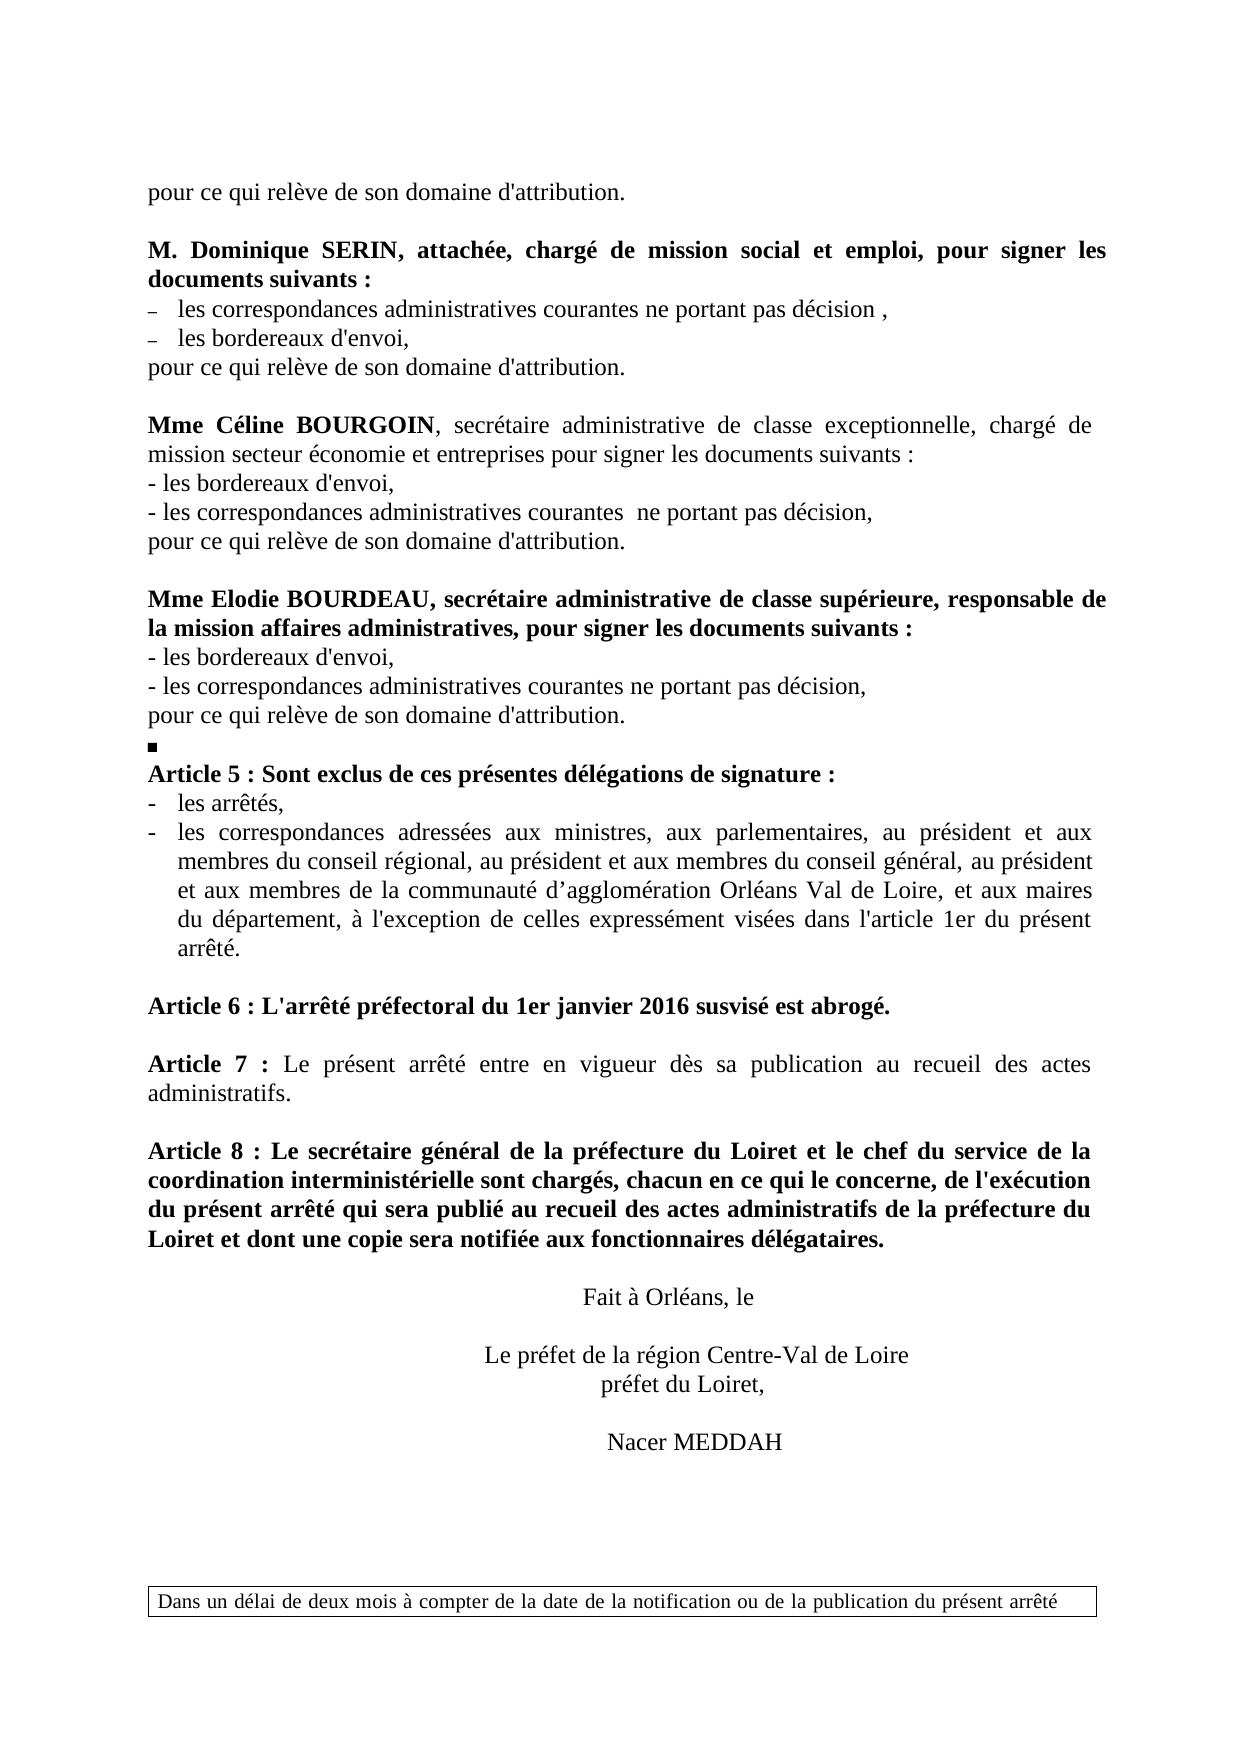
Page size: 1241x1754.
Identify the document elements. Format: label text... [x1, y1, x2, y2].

text - les arrêtés, [148, 787, 1092, 817]
text Mme Céline BOURGOIN, secrétaire administrative de classe exceptionnelle, chargé de mission secteur économie et entreprises pour signer les documents suivants : [148, 410, 1092, 468]
list - les bordereaux d'envoi, [148, 468, 1092, 497]
list - les correspondances administratives courantes ne portant pas décision, [148, 497, 1092, 526]
text préfet du Loiret, [148, 1369, 1092, 1398]
list - les bordereaux d'envoi, [148, 642, 1092, 671]
list les bordereaux d'envoi, [148, 322, 1092, 352]
text Fait à Orléans, le [148, 1282, 1092, 1311]
list - les correspondances administratives courantes ne portant pas décision, [148, 671, 1092, 700]
text Nacer MEDDAH [148, 1427, 1092, 1456]
list les correspondances administratives courantes ne portant pas décision , [148, 293, 1092, 322]
text pour ce qui relève de son domaine d'attribution. [148, 526, 1092, 555]
text Dans un délai de deux mois à compter de la date de la notification ou de la publication du présent arrêté [149, 1587, 1096, 1616]
text Le préfet de la région Centre-Val de Loire [148, 1340, 1092, 1369]
list pour ce qui relève de son domaine d'attribution. [148, 700, 1092, 729]
text pour ce qui relève de son domaine d'attribution. [148, 177, 1107, 206]
text pour ce qui relève de son domaine d'attribution. [148, 352, 1107, 381]
text Article 7 : Le présent arrêté entre en vigueur dès sa publication au recueil des actes administratifs. [148, 1049, 1092, 1107]
